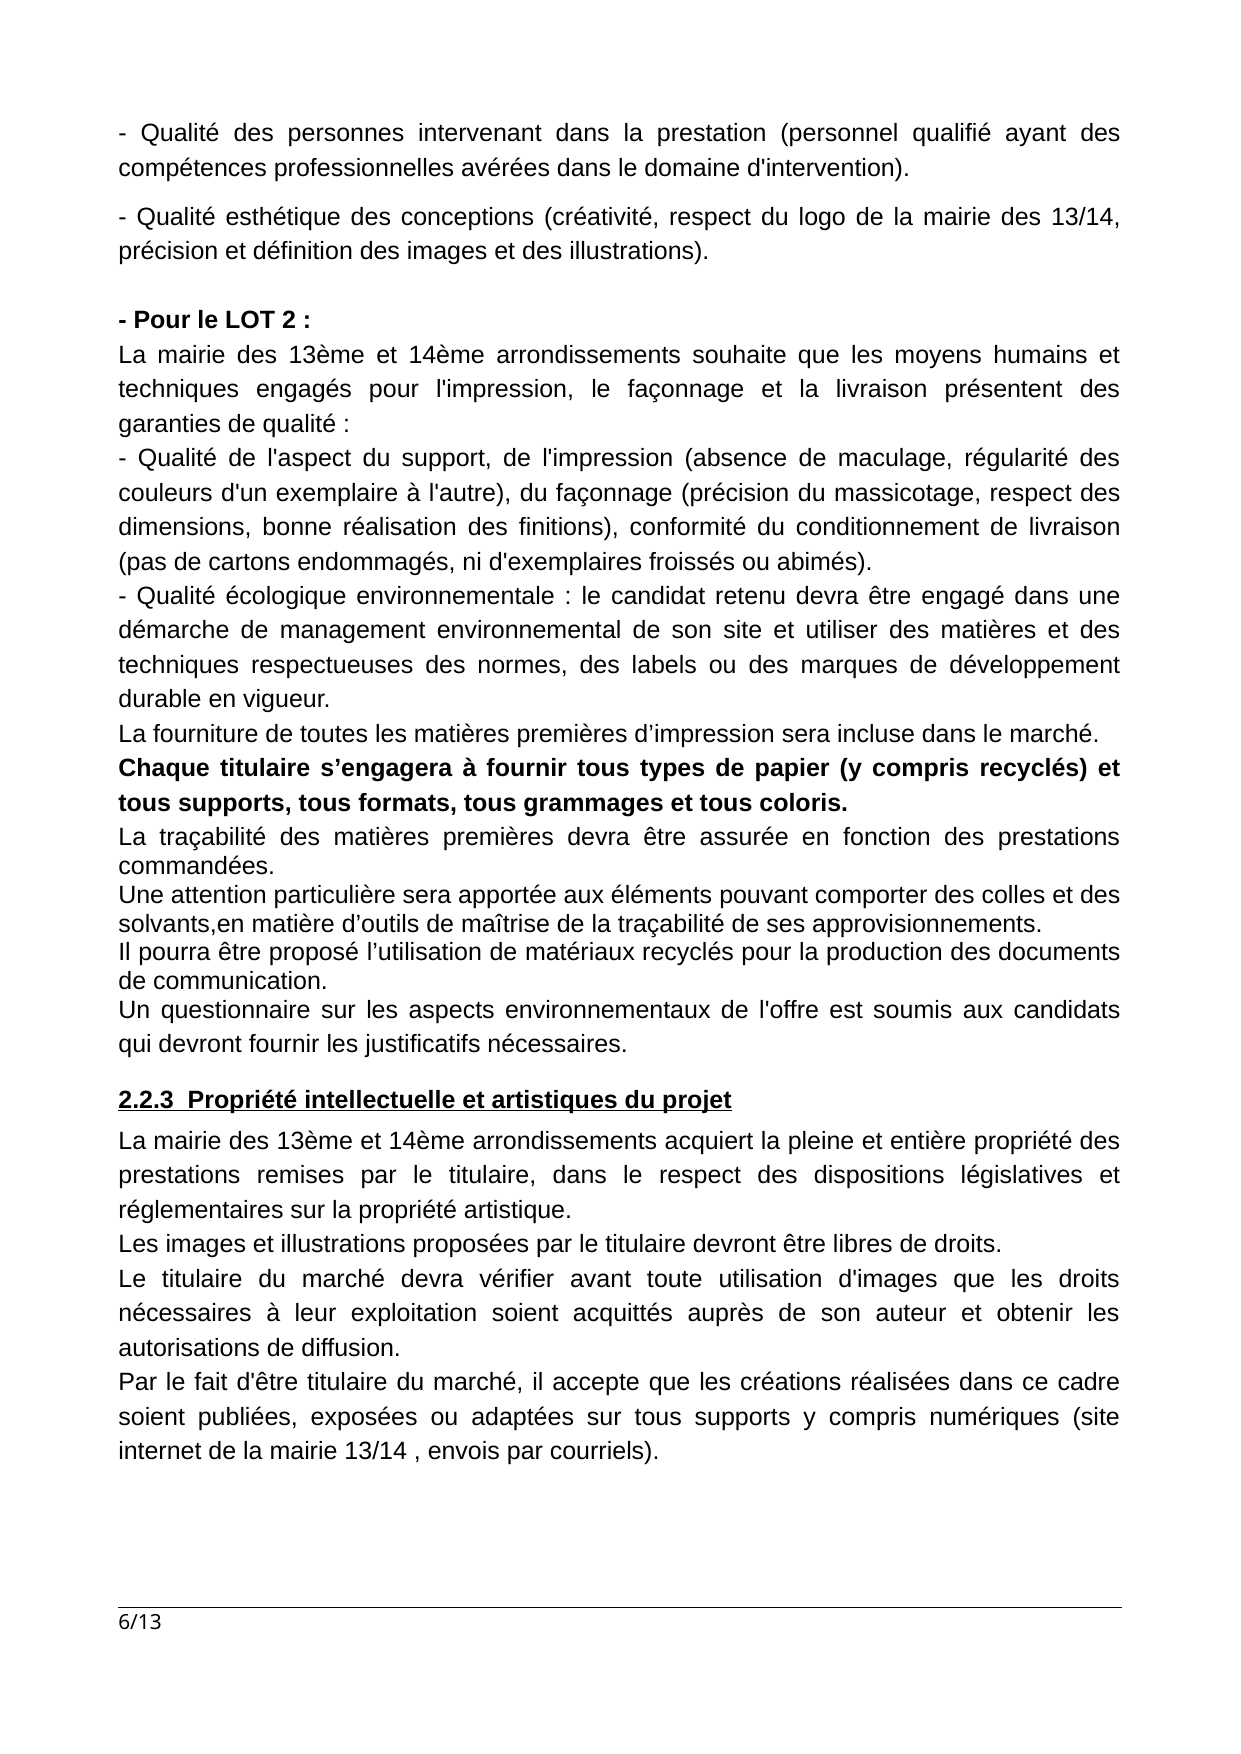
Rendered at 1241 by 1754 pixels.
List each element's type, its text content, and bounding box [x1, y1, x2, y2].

text La fourniture de toutes les matières premières d’impression sera incluse dans le marché. [118, 719, 1122, 748]
text Les images et illustrations proposées par le titulaire devront être libres de droits. [118, 1229, 1122, 1258]
text Par le fait d'être titulaire du marché, il accepte que les créations réalisées dans ce cadre soient publiées, exposées ou adaptées sur tous supports y compris numériques (site internet de la mairie 13/14 , envois par courriels). [118, 1367, 1122, 1465]
text La traçabilité des matières premières devra être assurée en fonction des prestations commandées. [118, 822, 1122, 880]
text - Pour le LOT 2 : [118, 305, 1122, 334]
text Un questionnaire sur les aspects environnementaux de l'offre est soumis aux candidats qui devront fournir les justificatifs nécessaires. [118, 995, 1122, 1058]
text - Qualité écologique environnementale : le candidat retenu devra être engagé dans une démarche de management environnemental de son site et utiliser des matières et des techniques respectueuses des normes, des labels ou des marques de développement durable en vigueur. [118, 581, 1122, 713]
text La mairie des 13ème et 14ème arrondissements acquiert la pleine et entière propriété des prestations remises par le titulaire, dans le respect des dispositions législatives et réglementaires sur la propriété artistique. [118, 1126, 1122, 1223]
text - Qualité des personnes intervenant dans la prestation (personnel qualifié ayant des compétences professionnelles avérées dans le domaine d'intervention). [118, 118, 1122, 181]
text Il pourra être proposé l’utilisation de matériaux recyclés pour la production des documents de communication. [118, 937, 1122, 995]
subtitle 2.2.3 Propriété intellectuelle et artistiques du projet [118, 1084, 1122, 1113]
text - Qualité de l'aspect du support, de l'impression (absence de maculage, régularité des couleurs d'un exemplaire à l'autre), du façonnage (précision du massicotage, respect des dimensions, bonne réalisation des finitions), conformité du conditionnement de livraison (pas de cartons endommagés, ni d'exemplaires froissés ou abimés). [118, 443, 1122, 575]
text Une attention particulière sera apportée aux éléments pouvant comporter des colles et des solvants,en matière d’outils de maîtrise de la traçabilité de ses approvisionnements. [118, 880, 1122, 937]
text Le titulaire du marché devra vérifier avant toute utilisation d'images que les droits nécessaires à leur exploitation soient acquittés auprès de son auteur et obtenir les autorisations de diffusion. [118, 1264, 1122, 1361]
text La mairie des 13ème et 14ème arrondissements souhaite que les moyens humains et techniques engagés pour l'impression, le façonnage et la livraison présentent des garanties de qualité : [118, 339, 1122, 437]
text Chaque titulaire s’engagera à fournir tous types de papier (y compris recyclés) et tous supports, tous formats, tous grammages et tous coloris. [118, 753, 1122, 817]
text - Qualité esthétique des conceptions (créativité, respect du logo de la mairie des 13/14, précision et définition des images et des illustrations). [118, 202, 1122, 265]
